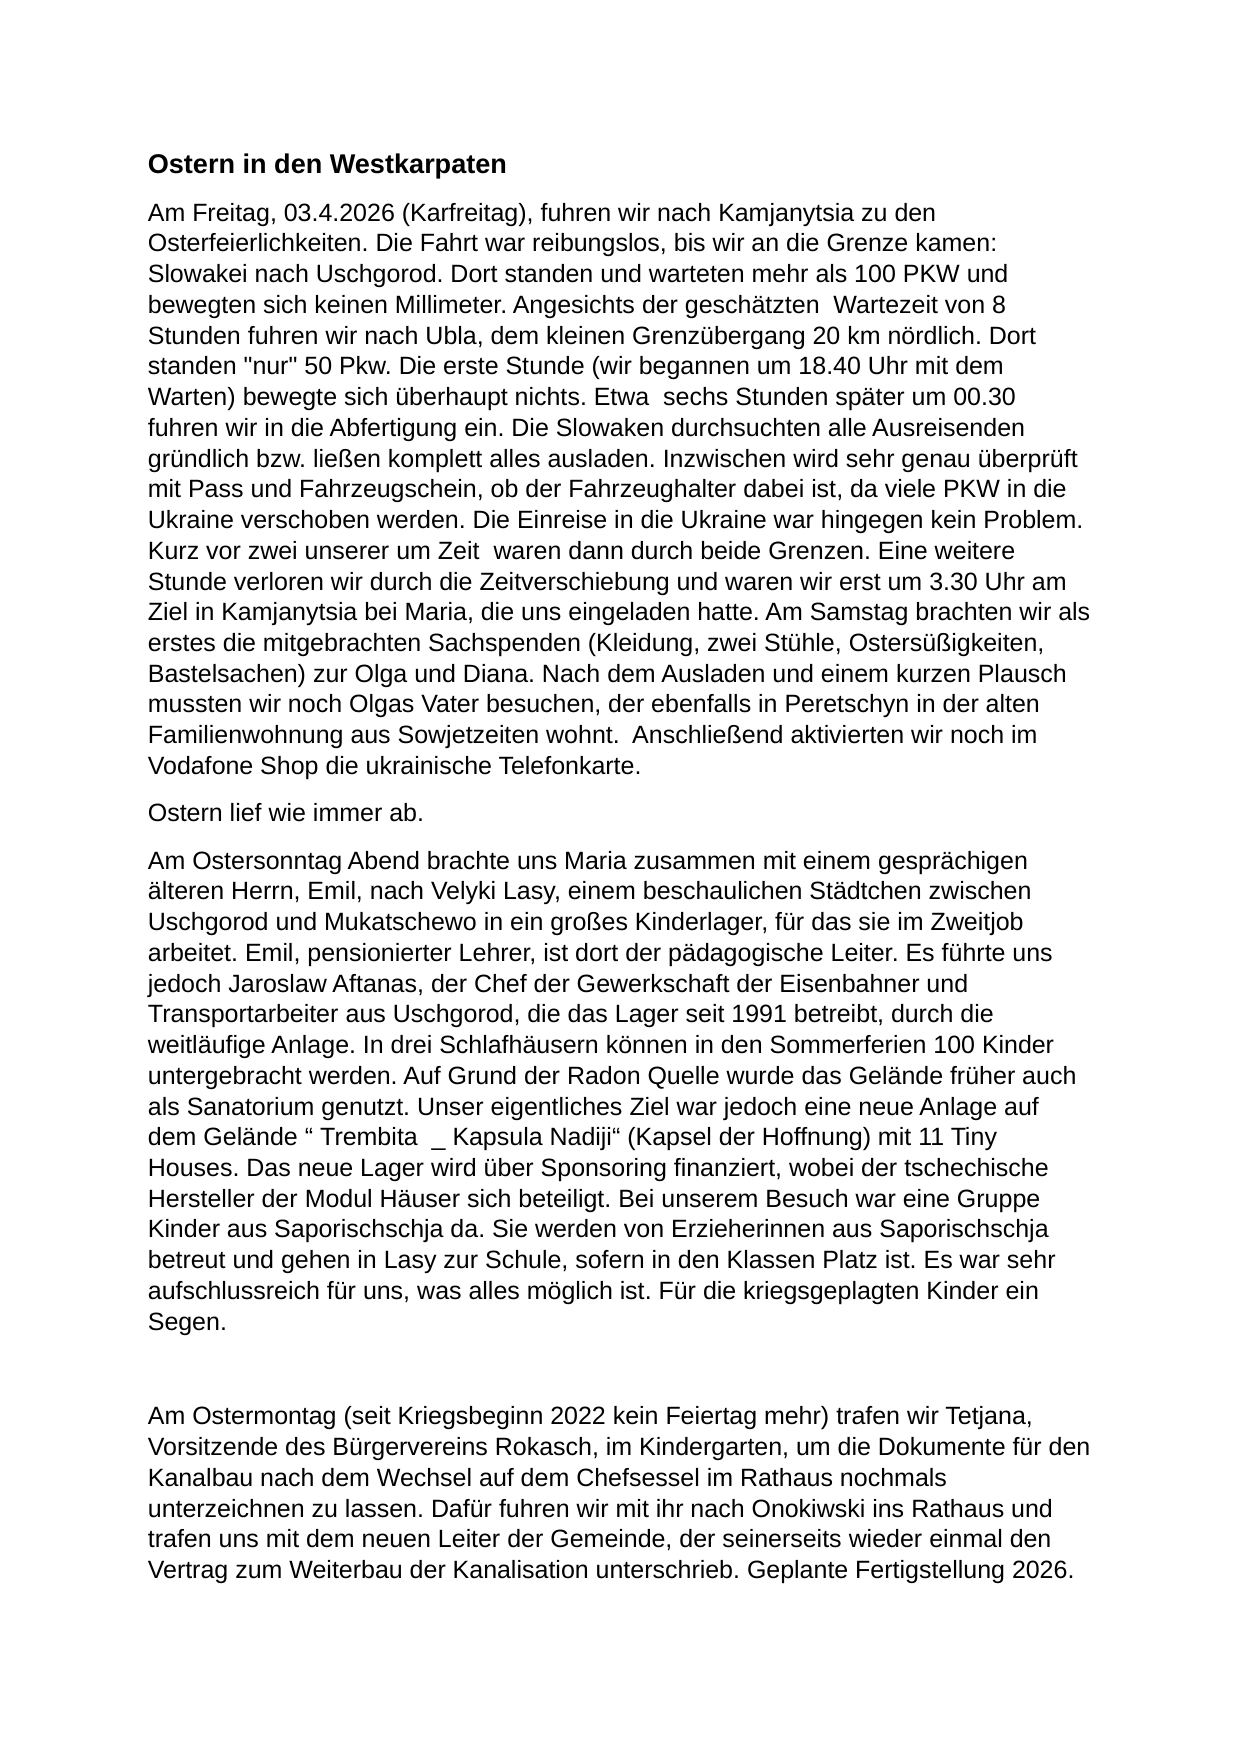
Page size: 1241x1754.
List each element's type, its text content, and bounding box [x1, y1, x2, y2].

text Am Ostermontag (seit Kriegsbeginn 2022 kein Feiertag mehr) trafen wir Tetjana, Vorsitzende des Bürgervereins Rokasch, im Kindergarten, um die Dokumente für den Kanalbau nach dem Wechsel auf dem Chefsessel im Rathaus nochmals unterzeichnen zu lassen. Dafür fuhren wir mit ihr nach Onokiwski ins Rathaus und trafen uns mit dem neuen Leiter der Gemeinde, der seinerseits wieder einmal den Vertrag zum Weiterbau der Kanalisation unterschrieb. Geplante Fertigstellung 2026. [148, 1401, 1093, 1584]
text Am Freitag, 03.4.2026 (Karfreitag), fuhren wir nach Kamjanytsia zu den Osterfeierlichkeiten. Die Fahrt war reibungslos, bis wir an die Grenze kamen: Slowakei nach Uschgorod. Dort standen und warteten mehr als 100 PKW und bewegten sich keinen Millimeter. Angesichts der geschätzten Wartezeit von 8 Stunden fuhren wir nach Ubla, dem kleinen Grenzübergang 20 km nördlich. Dort standen "nur" 50 Pkw. Die erste Stunde (wir begannen um 18.40 Uhr mit dem Warten) bewegte sich überhaupt nichts. Etwa sechs Stunden später um 00.30 fuhren wir in die Abfertigung ein. Die Slowaken durchsuchten alle Ausreisenden gründlich bzw. ließen komplett alles ausladen. Inzwischen wird sehr genau überprüft mit Pass und Fahrzeugschein, ob der Fahrzeughalter dabei ist, da viele PKW in die Ukraine verschoben werden. Die Einreise in die Ukraine war hingegen kein Problem. Kurz vor zwei unserer um Zeit waren dann durch beide Grenzen. Eine weitere Stunde verloren wir durch die Zeitverschiebung und waren wir erst um 3.30 Uhr am Ziel in Kamjanytsia bei Maria, die uns eingeladen hatte. Am Samstag brachten wir als erstes die mitgebrachten Sachspenden (Kleidung, zwei Stühle, Ostersüßigkeiten, Bastelsachen) zur Olga und Diana. Nach dem Ausladen und einem kurzen Plausch mussten wir noch Olgas Vater besuchen, der ebenfalls in Peretschyn in der alten Familienwohnung aus Sowjetzeiten wohnt. Anschließend aktivierten wir noch im Vodafone Shop die ukrainische Telefonkarte. [148, 198, 1093, 779]
text Ostern lief wie immer ab. [148, 798, 1093, 827]
text Am Ostersonntag Abend brachte uns Maria zusammen mit einem gesprächigen älteren Herrn, Emil, nach Velyki Lasy, einem beschaulichen Städtchen zwischen Uschgorod und Mukatschewo in ein großes Kinderlager, für das sie im Zweitjob arbeitet. Emil, pensionierter Lehrer, ist dort der pädagogische Leiter. Es führte uns jedoch Jaroslaw Aftanas, der Chef der Gewerkschaft der Eisenbahner und Transportarbeiter aus Uschgorod, die das Lager seit 1991 betreibt, durch die weitläufige Anlage. In drei Schlafhäusern können in den Sommerferien 100 Kinder untergebracht werden. Auf Grund der Radon Quelle wurde das Gelände früher auch als Sanatorium genutzt. Unser eigentliches Ziel war jedoch eine neue Anlage auf dem Gelände “ Trembita _ Kapsula Nadiji“ (Kapsel der Hoffnung) mit 11 Tiny Houses. Das neue Lager wird über Sponsoring finanziert, wobei der tschechische Hersteller der Modul Häuser sich beteiligt. Bei unserem Besuch war eine Gruppe Kinder aus Saporischschja da. Sie werden von Erzieherinnen aus Saporischschja betreut und gehen in Lasy zur Schule, sofern in den Klassen Platz ist. Es war sehr aufschlussreich für uns, was alles möglich ist. Für die kriegsgeplagten Kinder ein Segen. [148, 846, 1093, 1335]
text Ostern in den Westkarpaten [148, 148, 1093, 179]
